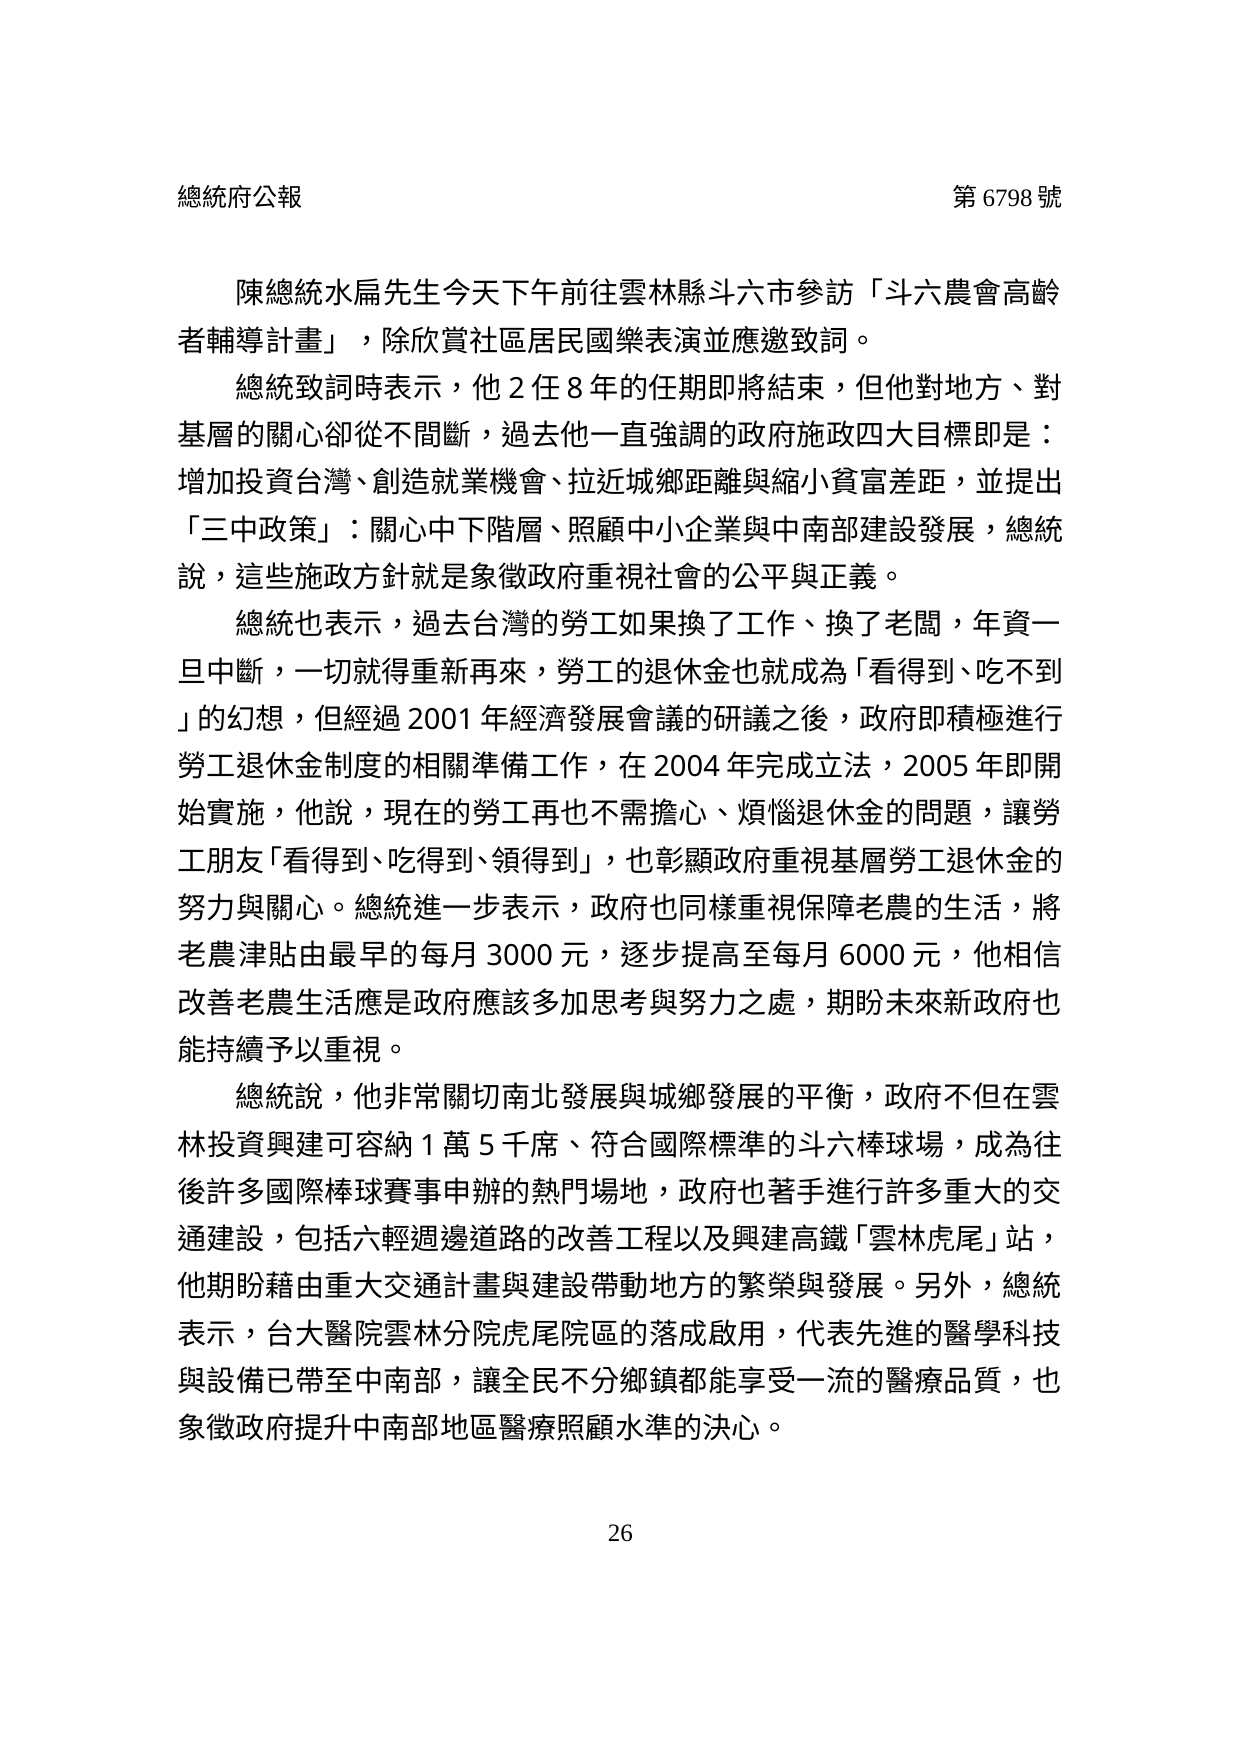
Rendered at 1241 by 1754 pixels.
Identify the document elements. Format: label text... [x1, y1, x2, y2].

text 陳總統水扁先生今天下午前往雲林縣斗六市參訪「斗六農會高齡者輔導計畫」，除欣賞社區居民國樂表演並應邀致詞。 [177, 266, 1063, 360]
text 總統也表示，過去台灣的勞工如果換了工作、換了老闆，年資一旦中斷，一切就得重新再來，勞工的退休金也就成為「看得到、吃不到」的幻想，但經過2001年經濟發展會議的研議之後，政府即積極進行勞工退休金制度的相關準備工作，在2004年完成立法，2005年即開始實施，他說，現在的勞工再也不需擔心、煩惱退休金的問題，讓勞工朋友「看得到、吃得到、領得到」，也彰顯政府重視基層勞工退休金的努力與關心。總統進一步表示，政府也同樣重視保障老農的生活，將老農津貼由最早的每月3000元，逐步提高至每月6000元，他相信改善老農生活應是政府應該多加思考與努力之處，期盼未來新政府也能持續予以重視。 [177, 597, 1063, 1070]
text 總統說，他非常關切南北發展與城鄉發展的平衡，政府不但在雲林投資興建可容納1萬5千席、符合國際標準的斗六棒球場，成為往後許多國際棒球賽事申辦的熱門場地，政府也著手進行許多重大的交通建設，包括六輕週邊道路的改善工程以及興建高鐵「雲林虎尾」站，他期盼藉由重大交通計畫與建設帶動地方的繁榮與發展。另外，總統表示，台大醫院雲林分院虎尾院區的落成啟用，代表先進的醫學科技與設備已帶至中南部，讓全民不分鄉鎮都能享受一流的醫療品質，也象徵政府提升中南部地區醫療照顧水準的決心。 [177, 1070, 1063, 1448]
text 總統致詞時表示，他2任8年的任期即將結束，但他對地方、對基層的關心卻從不間斷，過去他一直強調的政府施政四大目標即是：增加投資台灣、創造就業機會、拉近城鄉距離與縮小貧富差距，並提出「三中政策」：關心中下階層、照顧中小企業與中南部建設發展，總統說，這些施政方針就是象徵政府重視社會的公平與正義。 [177, 360, 1063, 597]
